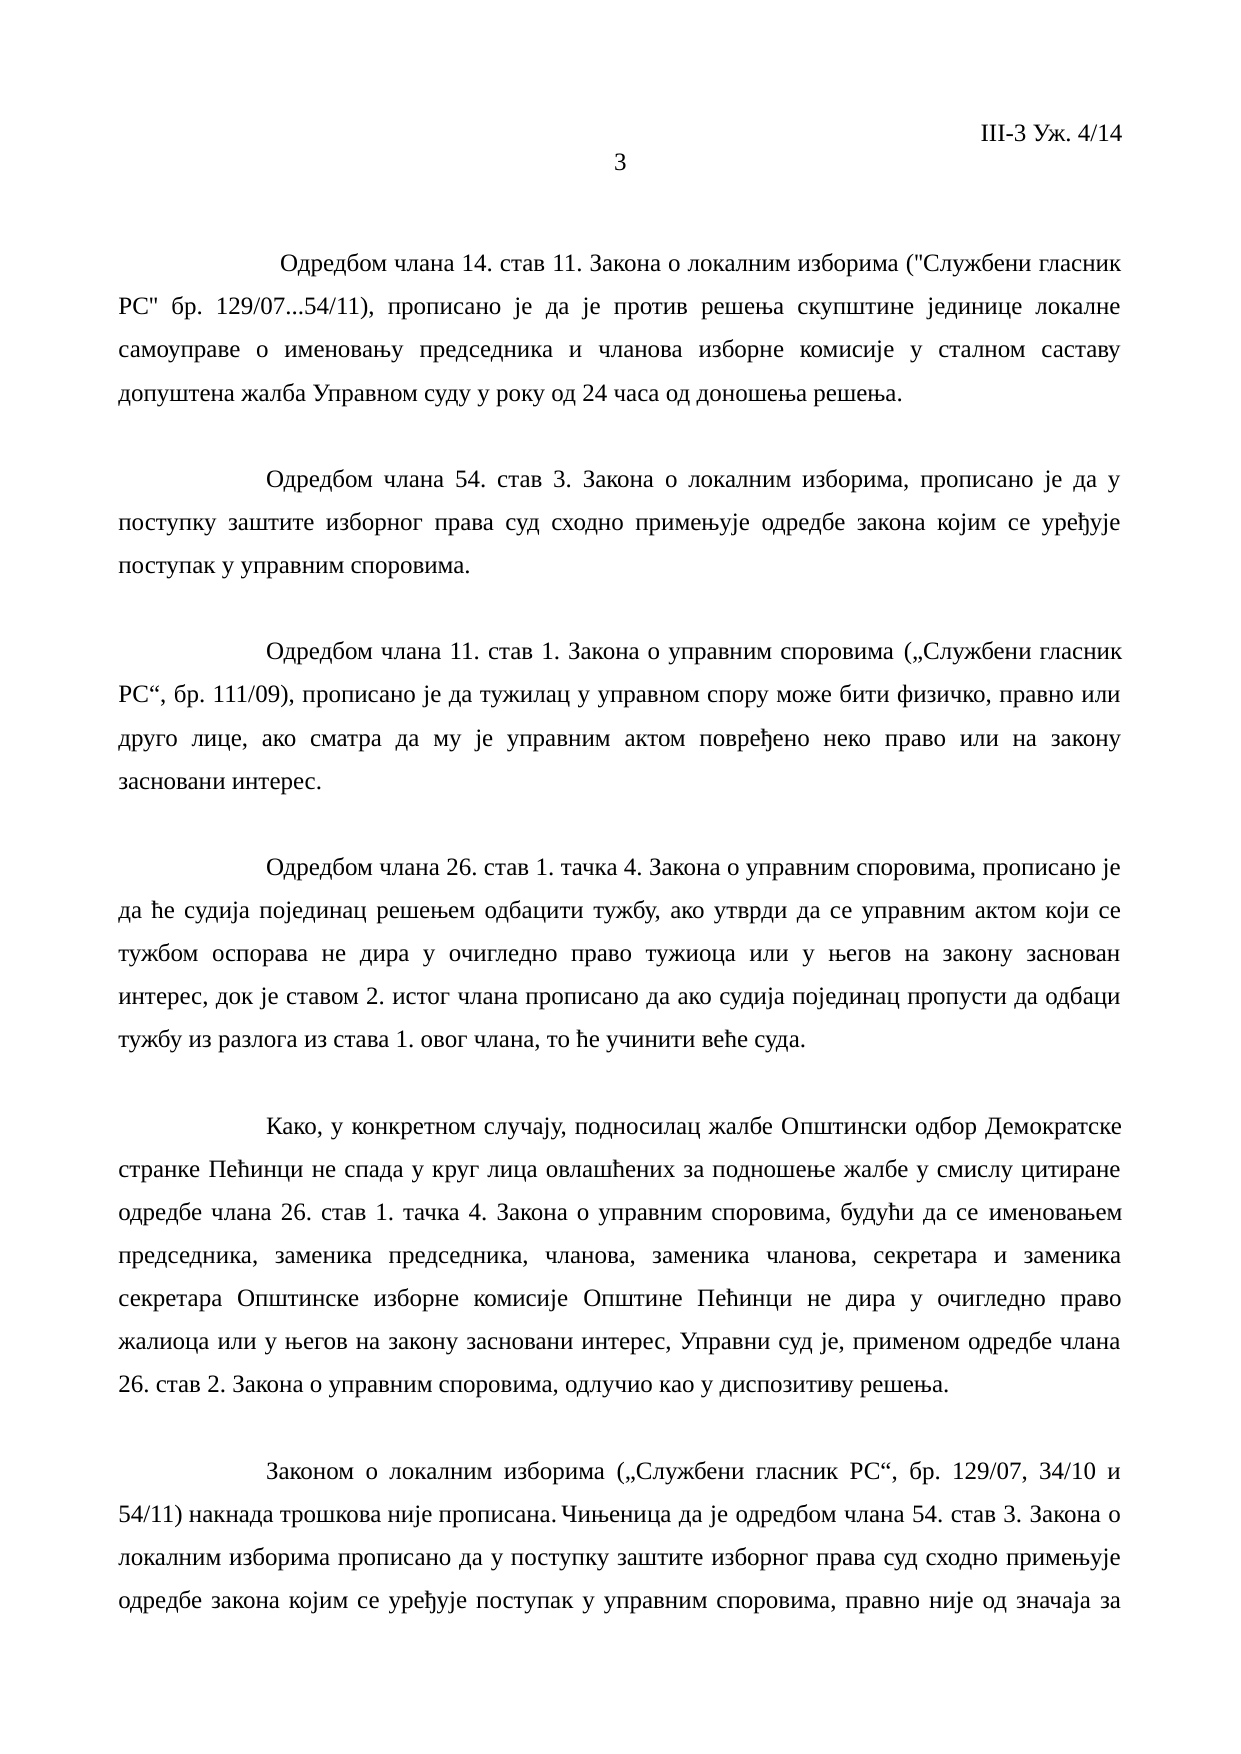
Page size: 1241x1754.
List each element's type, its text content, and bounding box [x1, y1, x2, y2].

text Одредбом члана 26. став 1. тачка 4. Закона о управним споровима, прописано је да ће судија појединац решењем одбацити тужбу, ако утврди да се управним актом који се тужбом оспорава не дира у очигледно право тужиоца или у његов на закону заснован интерес, док је ставом 2. истог члана прописано да ако судија појединац пропусти да одбаци тужбу из разлога из става 1. овог члана, то ће учинити веће суда. [118, 852, 1122, 1053]
text Законом о локалним изборима („Службени гласник РС“, бр. 129/07, 34/10 и 54/11) накнада трошкова није прописана. Чињеница да је одредбом члана 54. став 3. Закона о локалним изборима прописано да у поступку заштите изборног права суд сходно примењује одредбе закона којим се уређује поступак у управним споровима, правно није од значаја за [118, 1456, 1122, 1614]
text Одредбом члана 11. став 1. Закона о управним споровима („Службени гласник РС“, бр. 111/09), прописано је да тужилац у управном спору може бити физичко, правно или друго лице, ако сматра да му је управним актом повређено неко право или на закону засновани интерес. [118, 636, 1122, 794]
text Како, у конкретном случају, подносилац жалбе Општински одбор Демократске странке Пећинци не спада у круг лица овлашћених за подношење жалбе у смислу цитиране одредбе члана 26. став 1. тачка 4. Закона о управним споровима, будући да се именовањем председника, заменика председника, чланова, заменика чланова, секретара и заменика секретара Општинске изборне комисије Општине Пећинци не дира у очигледно право жалиоца или у његов на закону засновани интерес, Управни суд је, применом одредбе члана 26. став 2. Закона о управним споровима, одлучио као у диспозитиву решења. [118, 1111, 1122, 1398]
text Одредбом члана 54. став 3. Закона о локалним изборима, прописано је да у поступку заштите изборног права суд сходно примењује одредбе закона којим се уређује поступак у управним споровима. [118, 464, 1122, 579]
text Одредбом члана 14. став 11. Закона о локалним изборима (''Службени гласник РС'' бр. 129/07...54/11), прописано је да је против решења скупштине јединице локалне самоуправе о именовању председника и чланова изборне комисије у сталном саставу допуштена жалба Управном суду у року од 24 часа од доношења решења. [118, 248, 1122, 406]
